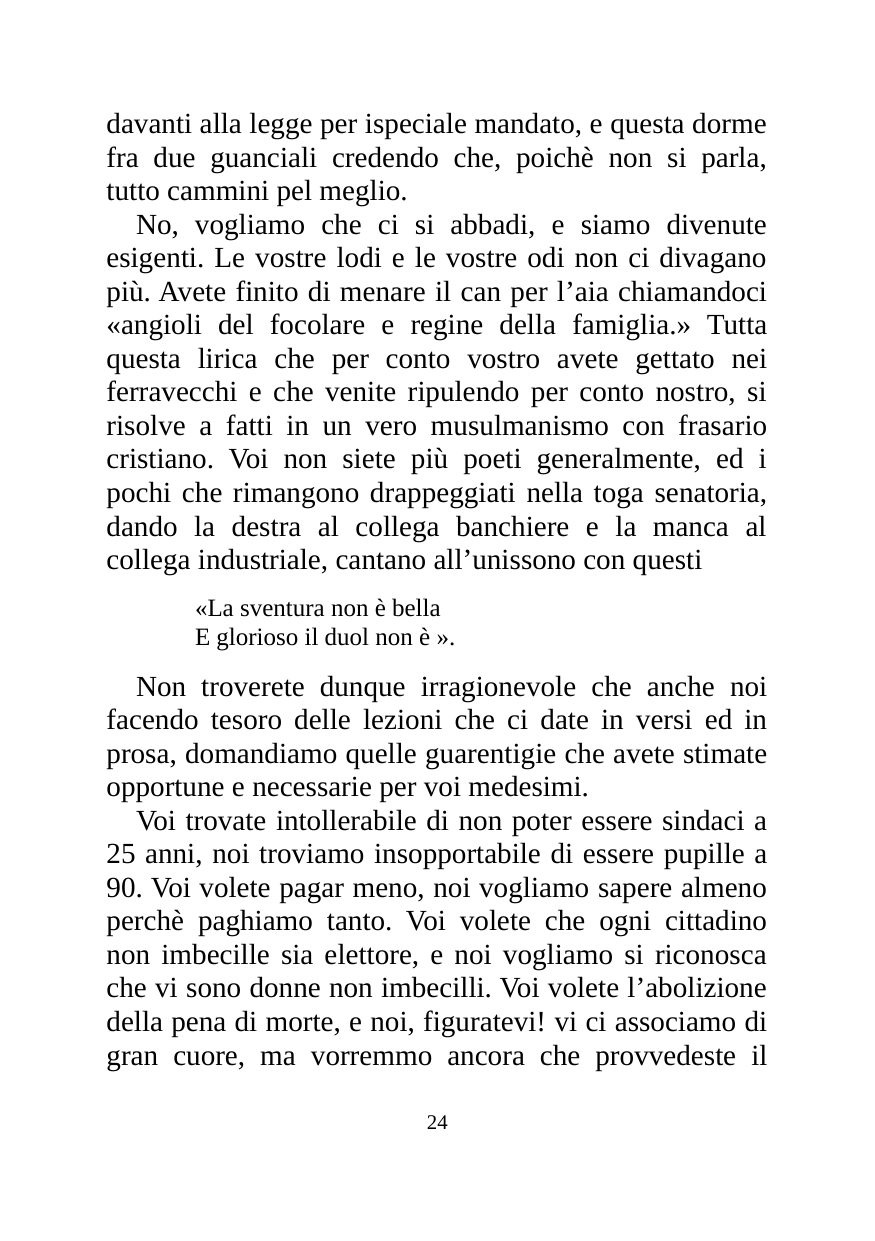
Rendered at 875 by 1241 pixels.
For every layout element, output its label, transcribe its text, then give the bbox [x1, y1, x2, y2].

text No, vogliamo che ci si abbadi, e siamo divenute esigenti. Le vostre lodi e le vostre odi non ci divagano più. Avete finito di menare il can per l’aia chiamandoci «angioli del focolare e regine della famiglia.» Tutta questa lirica che per conto vostro avete gettato nei ferravecchi e che venite ripulendo per conto nostro, si risolve a fatti in un vero musulmanismo con frasario cristiano. Voi non siete più poeti generalmente, ed i pochi che rimangono drappeggiati nella toga senatoria, dando la destra al collega banchiere e la manca al collega industriale, cantano all’unissono con questi [106, 207, 768, 576]
text Non troverete dunque irragionevole che anche noi facendo tesoro delle lezioni che ci date in versi ed in prosa, domandiamo quelle guarentigie che avete stimate opportune e necessarie per voi medesimi. [106, 669, 768, 803]
text davanti alla legge per ispeciale mandato, e questa dorme fra due guanciali credendo che, poichè non si parla, tutto cammini pel meglio. [106, 106, 768, 207]
text Voi trovate intollerabile di non poter essere sindaci a 25 anni, noi troviamo insopportabile di essere pupille a 90. Voi volete pagar meno, noi vogliamo sapere almeno perchè paghiamo tanto. Voi volete che ogni cittadino non imbecille sia elettore, e noi vogliamo si riconosca che vi sono donne non imbecilli. Voi volete l’abolizione della pena di morte, e noi, figuratevi! vi ci associamo di gran cuore, ma vorremmo ancora che provvedeste il [106, 803, 768, 1071]
text «La sventura non è bella E glorioso il duol non è ». [195, 593, 768, 651]
